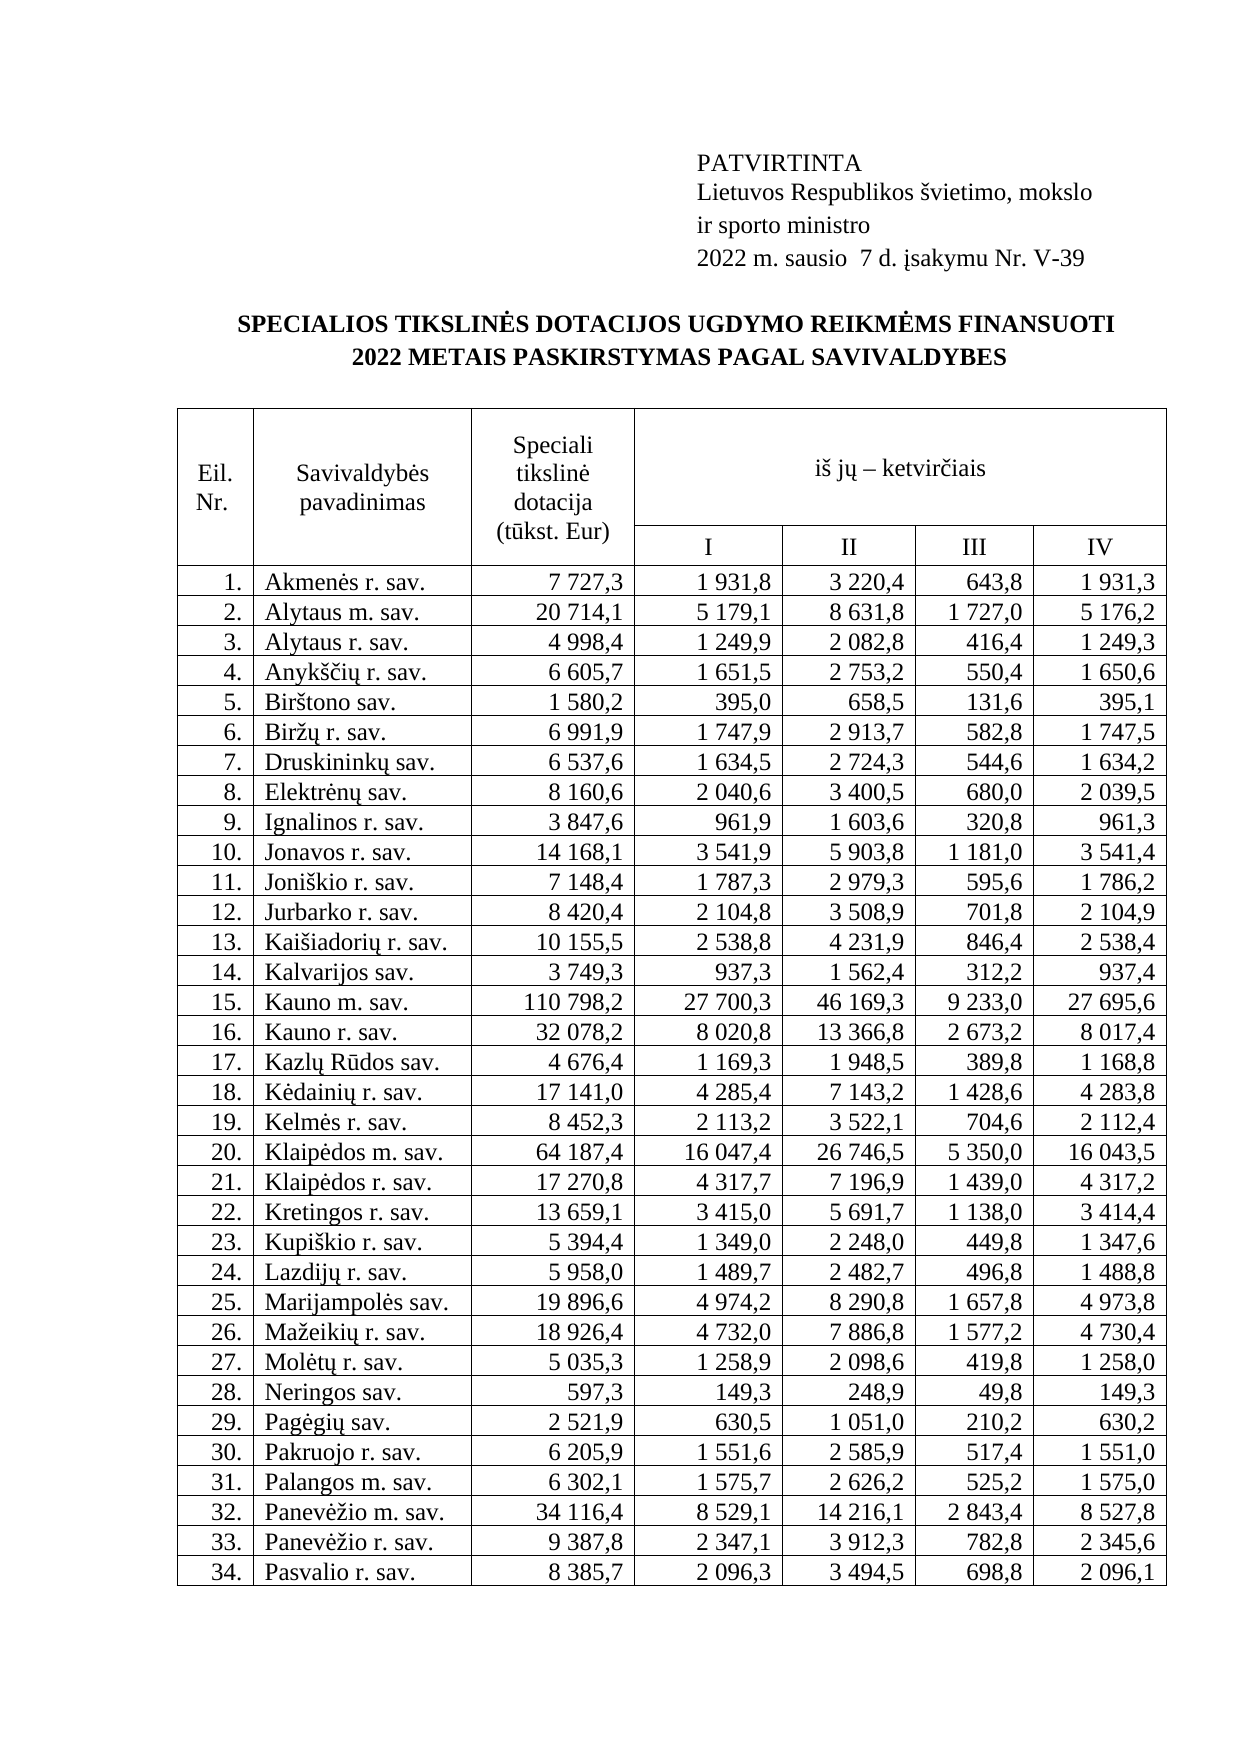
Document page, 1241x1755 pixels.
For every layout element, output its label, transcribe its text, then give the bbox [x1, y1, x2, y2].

table_cell 1 634,2 [1034, 746, 1166, 775]
table_cell 27. [178, 1346, 253, 1375]
text SPECIALIOS TIKSLINĖS DOTACIJOS UGDYMO REIKMĖMS FINANSUOTI [177, 309, 1182, 338]
table_cell 6. [178, 716, 253, 745]
table_cell 13. [178, 926, 253, 955]
table_cell 1 747,5 [1034, 716, 1166, 745]
table_cell 2 724,3 [783, 746, 915, 775]
table_cell 3 541,4 [1034, 836, 1166, 865]
table_cell 1 169,3 [635, 1046, 782, 1075]
table_cell 8 017,4 [1034, 1016, 1166, 1045]
table_cell 8 529,1 [635, 1496, 782, 1525]
table_cell 2 104,8 [635, 896, 782, 925]
table_cell 10. [178, 836, 253, 865]
table_cell 2 843,4 [916, 1496, 1033, 1525]
table_cell 1 168,8 [1034, 1046, 1166, 1075]
table_cell 17. [178, 1046, 253, 1075]
table_cell 597,3 [472, 1376, 634, 1405]
table_cell 20 714,1 [472, 596, 634, 625]
table_cell 8 631,8 [783, 596, 915, 625]
text 2022 m. sausio 7 d. įsakymu Nr. V-39 [697, 243, 1152, 272]
table_cell 701,8 [916, 896, 1033, 925]
table_cell II [783, 526, 915, 565]
table_cell 389,8 [916, 1046, 1033, 1075]
table_cell 17 270,8 [472, 1166, 634, 1195]
table_cell Biržų r. sav. [254, 716, 471, 745]
table_cell Joniškio r. sav. [254, 866, 471, 895]
table_cell 29. [178, 1406, 253, 1435]
table_cell 1 347,6 [1034, 1226, 1166, 1255]
table_cell Kupiškio r. sav. [254, 1226, 471, 1255]
table_cell 9 387,8 [472, 1526, 634, 1555]
table_cell 496,8 [916, 1256, 1033, 1285]
table_cell 2 538,8 [635, 926, 782, 955]
table_cell 3 847,6 [472, 806, 634, 835]
table_cell 3 494,5 [783, 1556, 915, 1585]
table_cell 4 732,0 [635, 1316, 782, 1345]
table_cell 1 258,0 [1034, 1346, 1166, 1375]
table_cell 4 974,2 [635, 1286, 782, 1315]
table_cell 961,9 [635, 806, 782, 835]
table_cell 16 047,4 [635, 1136, 782, 1165]
table_cell 1 489,7 [635, 1256, 782, 1285]
table_cell Druskininkų sav. [254, 746, 471, 775]
table_cell 2 082,8 [783, 626, 915, 655]
table_cell 658,5 [783, 686, 915, 715]
table_cell 2 345,6 [1034, 1526, 1166, 1555]
table_cell Pasvalio r. sav. [254, 1556, 471, 1585]
table_cell 64 187,4 [472, 1136, 634, 1165]
table_cell 3. [178, 626, 253, 655]
table_cell III [916, 526, 1033, 565]
table_cell Pagėgių sav. [254, 1406, 471, 1435]
table_cell 10 155,5 [472, 926, 634, 955]
table_cell 5 350,0 [916, 1136, 1033, 1165]
table_cell Kauno m. sav. [254, 986, 471, 1015]
table_cell Jurbarko r. sav. [254, 896, 471, 925]
table_header Speciali tikslinė dotacija (tūkst. Eur) [472, 409, 634, 565]
table_cell 704,6 [916, 1106, 1033, 1135]
table_cell 395,1 [1034, 686, 1166, 715]
table_cell Anykščių r. sav. [254, 656, 471, 685]
table_cell 550,4 [916, 656, 1033, 685]
table_cell 1 249,9 [635, 626, 782, 655]
table_cell 28. [178, 1376, 253, 1405]
table_cell 320,8 [916, 806, 1033, 835]
table_cell 1 634,5 [635, 746, 782, 775]
table_cell 149,3 [1034, 1376, 1166, 1405]
table_cell 1 948,5 [783, 1046, 915, 1075]
table_cell 5 903,8 [783, 836, 915, 865]
table_cell 517,4 [916, 1436, 1033, 1465]
table_cell Mažeikių r. sav. [254, 1316, 471, 1345]
table_cell 3 508,9 [783, 896, 915, 925]
table_cell 2 538,4 [1034, 926, 1166, 955]
table_cell 12. [178, 896, 253, 925]
table_cell 2 673,2 [916, 1016, 1033, 1045]
table_cell Panevėžio m. sav. [254, 1496, 471, 1525]
table_cell 1 562,4 [783, 956, 915, 985]
table_cell 4 285,4 [635, 1076, 782, 1105]
table_cell 34 116,4 [472, 1496, 634, 1525]
table_cell 30. [178, 1436, 253, 1465]
text Lietuvos Respublikos švietimo, mokslo [697, 177, 1152, 206]
table_cell 3 415,0 [635, 1196, 782, 1225]
table_cell 13 659,1 [472, 1196, 634, 1225]
table_cell 3 414,4 [1034, 1196, 1166, 1225]
table_cell 14. [178, 956, 253, 985]
table_cell 49,8 [916, 1376, 1033, 1405]
table_cell 416,4 [916, 626, 1033, 655]
table_cell 2 753,2 [783, 656, 915, 685]
table_cell 1 650,6 [1034, 656, 1166, 685]
table_cell 2 979,3 [783, 866, 915, 895]
table_cell Kalvarijos sav. [254, 956, 471, 985]
table_cell 8 452,3 [472, 1106, 634, 1135]
table_cell 449,8 [916, 1226, 1033, 1255]
table_cell Kazlų Rūdos sav. [254, 1046, 471, 1075]
table_cell 8 020,8 [635, 1016, 782, 1045]
table_cell 1 931,8 [635, 566, 782, 595]
table_cell 3 522,1 [783, 1106, 915, 1135]
table_cell 1 787,3 [635, 866, 782, 895]
table_cell 698,8 [916, 1556, 1033, 1585]
table_cell 6 605,7 [472, 656, 634, 685]
table_cell 525,2 [916, 1466, 1033, 1495]
table_cell 1 575,0 [1034, 1466, 1166, 1495]
table_cell 19 896,6 [472, 1286, 634, 1315]
table_cell 2 096,3 [635, 1556, 782, 1585]
table_cell 131,6 [916, 686, 1033, 715]
table_cell 18. [178, 1076, 253, 1105]
table_cell Alytaus r. sav. [254, 626, 471, 655]
table_cell 5. [178, 686, 253, 715]
table_cell Birštono sav. [254, 686, 471, 715]
table_cell 3 749,3 [472, 956, 634, 985]
table_cell Marijampolės sav. [254, 1286, 471, 1315]
table_cell 3 400,5 [783, 776, 915, 805]
table_cell Palangos m. sav. [254, 1466, 471, 1495]
table_cell 643,8 [916, 566, 1033, 595]
table_cell 248,9 [783, 1376, 915, 1405]
table_cell 1 551,0 [1034, 1436, 1166, 1465]
table_cell 1. [178, 566, 253, 595]
table_cell 6 302,1 [472, 1466, 634, 1495]
table_cell 1 181,0 [916, 836, 1033, 865]
table_cell 8 290,8 [783, 1286, 915, 1315]
table_cell IV [1034, 526, 1166, 565]
table_cell 210,2 [916, 1406, 1033, 1435]
table_cell 4 231,9 [783, 926, 915, 955]
table_cell 2 626,2 [783, 1466, 915, 1495]
table_cell 2 482,7 [783, 1256, 915, 1285]
table_cell 2 040,6 [635, 776, 782, 805]
table_cell 1 603,6 [783, 806, 915, 835]
table_cell 1 349,0 [635, 1226, 782, 1255]
table_cell 4 676,4 [472, 1046, 634, 1075]
table_cell 1 747,9 [635, 716, 782, 745]
table_cell 2 521,9 [472, 1406, 634, 1435]
table_cell 1 428,6 [916, 1076, 1033, 1105]
table_cell 13 366,8 [783, 1016, 915, 1045]
table_cell 1 651,5 [635, 656, 782, 685]
table_cell 1 931,3 [1034, 566, 1166, 595]
table_cell 5 035,3 [472, 1346, 634, 1375]
text ir sporto ministro [697, 210, 1152, 238]
table_cell Panevėžio r. sav. [254, 1526, 471, 1555]
table_cell 395,0 [635, 686, 782, 715]
table_cell 5 394,4 [472, 1226, 634, 1255]
table_cell 4. [178, 656, 253, 685]
table_cell 7 143,2 [783, 1076, 915, 1105]
table_cell 2 248,0 [783, 1226, 915, 1255]
table_cell 1 138,0 [916, 1196, 1033, 1225]
table_cell 2 112,4 [1034, 1106, 1166, 1135]
table_cell 23. [178, 1226, 253, 1255]
table_cell Neringos sav. [254, 1376, 471, 1405]
table_cell 1 727,0 [916, 596, 1033, 625]
table_cell 26. [178, 1316, 253, 1345]
table_cell 2 113,2 [635, 1106, 782, 1135]
table_cell 1 575,7 [635, 1466, 782, 1495]
table_cell Kelmės r. sav. [254, 1106, 471, 1135]
table_cell 20. [178, 1136, 253, 1165]
text PATVIRTINTA [697, 148, 1182, 177]
table_cell 34. [178, 1556, 253, 1585]
table_cell 32 078,2 [472, 1016, 634, 1045]
table_cell 1 577,2 [916, 1316, 1033, 1345]
table_cell 16. [178, 1016, 253, 1045]
table_cell 419,8 [916, 1346, 1033, 1375]
table_cell Kauno r. sav. [254, 1016, 471, 1045]
table_cell 33. [178, 1526, 253, 1555]
table_cell 14 168,1 [472, 836, 634, 865]
table_cell 8 160,6 [472, 776, 634, 805]
table_header iš jų – ketvirčiais [635, 409, 1166, 525]
table_cell 5 958,0 [472, 1256, 634, 1285]
table_cell 5 176,2 [1034, 596, 1166, 625]
table_cell 1 580,2 [472, 686, 634, 715]
table_cell 2 585,9 [783, 1436, 915, 1465]
table_cell 3 912,3 [783, 1526, 915, 1555]
table_cell 4 730,4 [1034, 1316, 1166, 1345]
table_cell 1 786,2 [1034, 866, 1166, 895]
table_cell 5 691,7 [783, 1196, 915, 1225]
table_cell Klaipėdos m. sav. [254, 1136, 471, 1165]
table_cell 24. [178, 1256, 253, 1285]
table_cell 4 317,2 [1034, 1166, 1166, 1195]
table_cell Alytaus m. sav. [254, 596, 471, 625]
table_cell 4 317,7 [635, 1166, 782, 1195]
text 2022 METAIS PASKIRSTYMAS PAGAL SAVIVALDYBES [177, 342, 1182, 371]
table_cell 5 179,1 [635, 596, 782, 625]
table_cell 1 439,0 [916, 1166, 1033, 1195]
table_cell 6 537,6 [472, 746, 634, 775]
table_cell 27 700,3 [635, 986, 782, 1015]
table_cell 7 196,9 [783, 1166, 915, 1195]
table_cell 22. [178, 1196, 253, 1225]
table_cell 2. [178, 596, 253, 625]
table_cell Akmenės r. sav. [254, 566, 471, 595]
table_cell 2 913,7 [783, 716, 915, 745]
table_cell 582,8 [916, 716, 1033, 745]
table_cell 2 039,5 [1034, 776, 1166, 805]
table_cell 846,4 [916, 926, 1033, 955]
table_cell 149,3 [635, 1376, 782, 1405]
table_cell 3 220,4 [783, 566, 915, 595]
table_cell 7 886,8 [783, 1316, 915, 1345]
table_cell Kaišiadorių r. sav. [254, 926, 471, 955]
table_cell 312,2 [916, 956, 1033, 985]
table_cell 25. [178, 1286, 253, 1315]
table_cell 6 205,9 [472, 1436, 634, 1465]
table_cell Molėtų r. sav. [254, 1346, 471, 1375]
table_cell Jonavos r. sav. [254, 836, 471, 865]
table_cell 1 249,3 [1034, 626, 1166, 655]
table_cell 4 283,8 [1034, 1076, 1166, 1105]
table_cell 937,3 [635, 956, 782, 985]
table_cell 2 098,6 [783, 1346, 915, 1375]
table_cell 15. [178, 986, 253, 1015]
table_cell 18 926,4 [472, 1316, 634, 1345]
table_cell 8 527,8 [1034, 1496, 1166, 1525]
table_cell 7 727,3 [472, 566, 634, 595]
table_cell Pakruojo r. sav. [254, 1436, 471, 1465]
table_cell 17 141,0 [472, 1076, 634, 1105]
table_cell 4 998,4 [472, 626, 634, 655]
table_cell 9. [178, 806, 253, 835]
table_cell 1 258,9 [635, 1346, 782, 1375]
table_cell 3 541,9 [635, 836, 782, 865]
table_cell 1 051,0 [783, 1406, 915, 1435]
table_cell 595,6 [916, 866, 1033, 895]
table_cell 4 973,8 [1034, 1286, 1166, 1315]
table_cell 26 746,5 [783, 1136, 915, 1165]
table_cell Klaipėdos r. sav. [254, 1166, 471, 1195]
table_cell 6 991,9 [472, 716, 634, 745]
table_cell 961,3 [1034, 806, 1166, 835]
table_cell 8 385,7 [472, 1556, 634, 1585]
table_cell I [635, 526, 782, 565]
table_cell 630,2 [1034, 1406, 1166, 1435]
table_cell 1 551,6 [635, 1436, 782, 1465]
table_cell Elektrėnų sav. [254, 776, 471, 805]
table_header Eil. Nr. [178, 409, 253, 565]
table_cell 2 104,9 [1034, 896, 1166, 925]
table_cell 1 488,8 [1034, 1256, 1166, 1285]
table_cell 110 798,2 [472, 986, 634, 1015]
table_cell 19. [178, 1106, 253, 1135]
table_cell 14 216,1 [783, 1496, 915, 1525]
table_cell 630,5 [635, 1406, 782, 1435]
table_cell 7. [178, 746, 253, 775]
table_cell 16 043,5 [1034, 1136, 1166, 1165]
table_cell 31. [178, 1466, 253, 1495]
table_cell 32. [178, 1496, 253, 1525]
table_cell 2 096,1 [1034, 1556, 1166, 1585]
table_cell 937,4 [1034, 956, 1166, 985]
table_cell 8. [178, 776, 253, 805]
table_cell 2 347,1 [635, 1526, 782, 1555]
table_cell Kretingos r. sav. [254, 1196, 471, 1225]
table_cell 46 169,3 [783, 986, 915, 1015]
table_cell 11. [178, 866, 253, 895]
table_cell 27 695,6 [1034, 986, 1166, 1015]
table_cell 1 657,8 [916, 1286, 1033, 1315]
table_header Savivaldybės pavadinimas [254, 409, 471, 565]
table_cell 7 148,4 [472, 866, 634, 895]
table_cell 782,8 [916, 1526, 1033, 1555]
table_cell 544,6 [916, 746, 1033, 775]
table_cell Kėdainių r. sav. [254, 1076, 471, 1105]
table_cell 8 420,4 [472, 896, 634, 925]
table_cell 680,0 [916, 776, 1033, 805]
table_cell 21. [178, 1166, 253, 1195]
table_cell Lazdijų r. sav. [254, 1256, 471, 1285]
table_cell 9 233,0 [916, 986, 1033, 1015]
table_cell Ignalinos r. sav. [254, 806, 471, 835]
